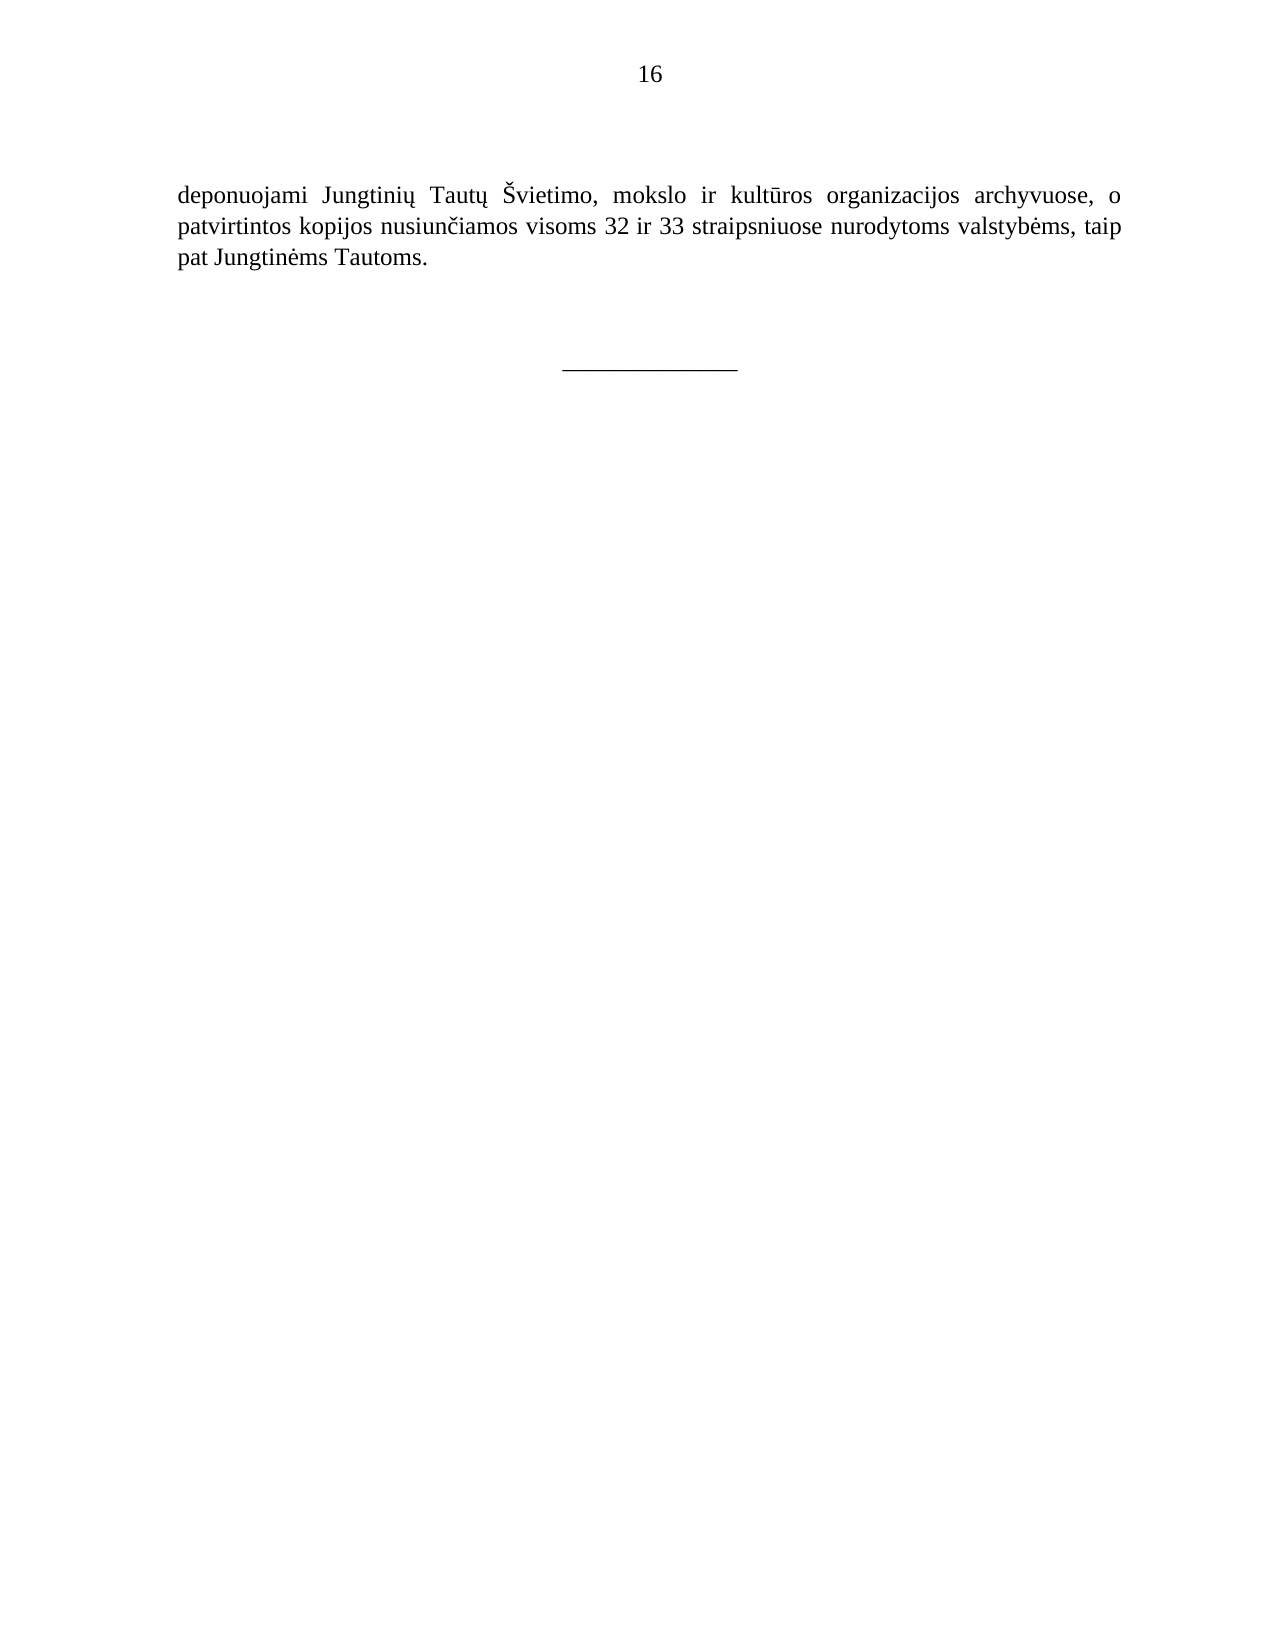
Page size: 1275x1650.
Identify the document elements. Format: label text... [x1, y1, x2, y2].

text ______________ [177, 343, 1122, 374]
text deponuojami Jungtinių Tautų Švietimo, mokslo ir kultūros organizacijos archyvuose, o patvirtintos kopijos nusiunčiamos visoms 32 ir 33 straipsniuose nurodytoms valstybėms, taip pat Jungtinėms Tautoms. [177, 177, 1122, 271]
